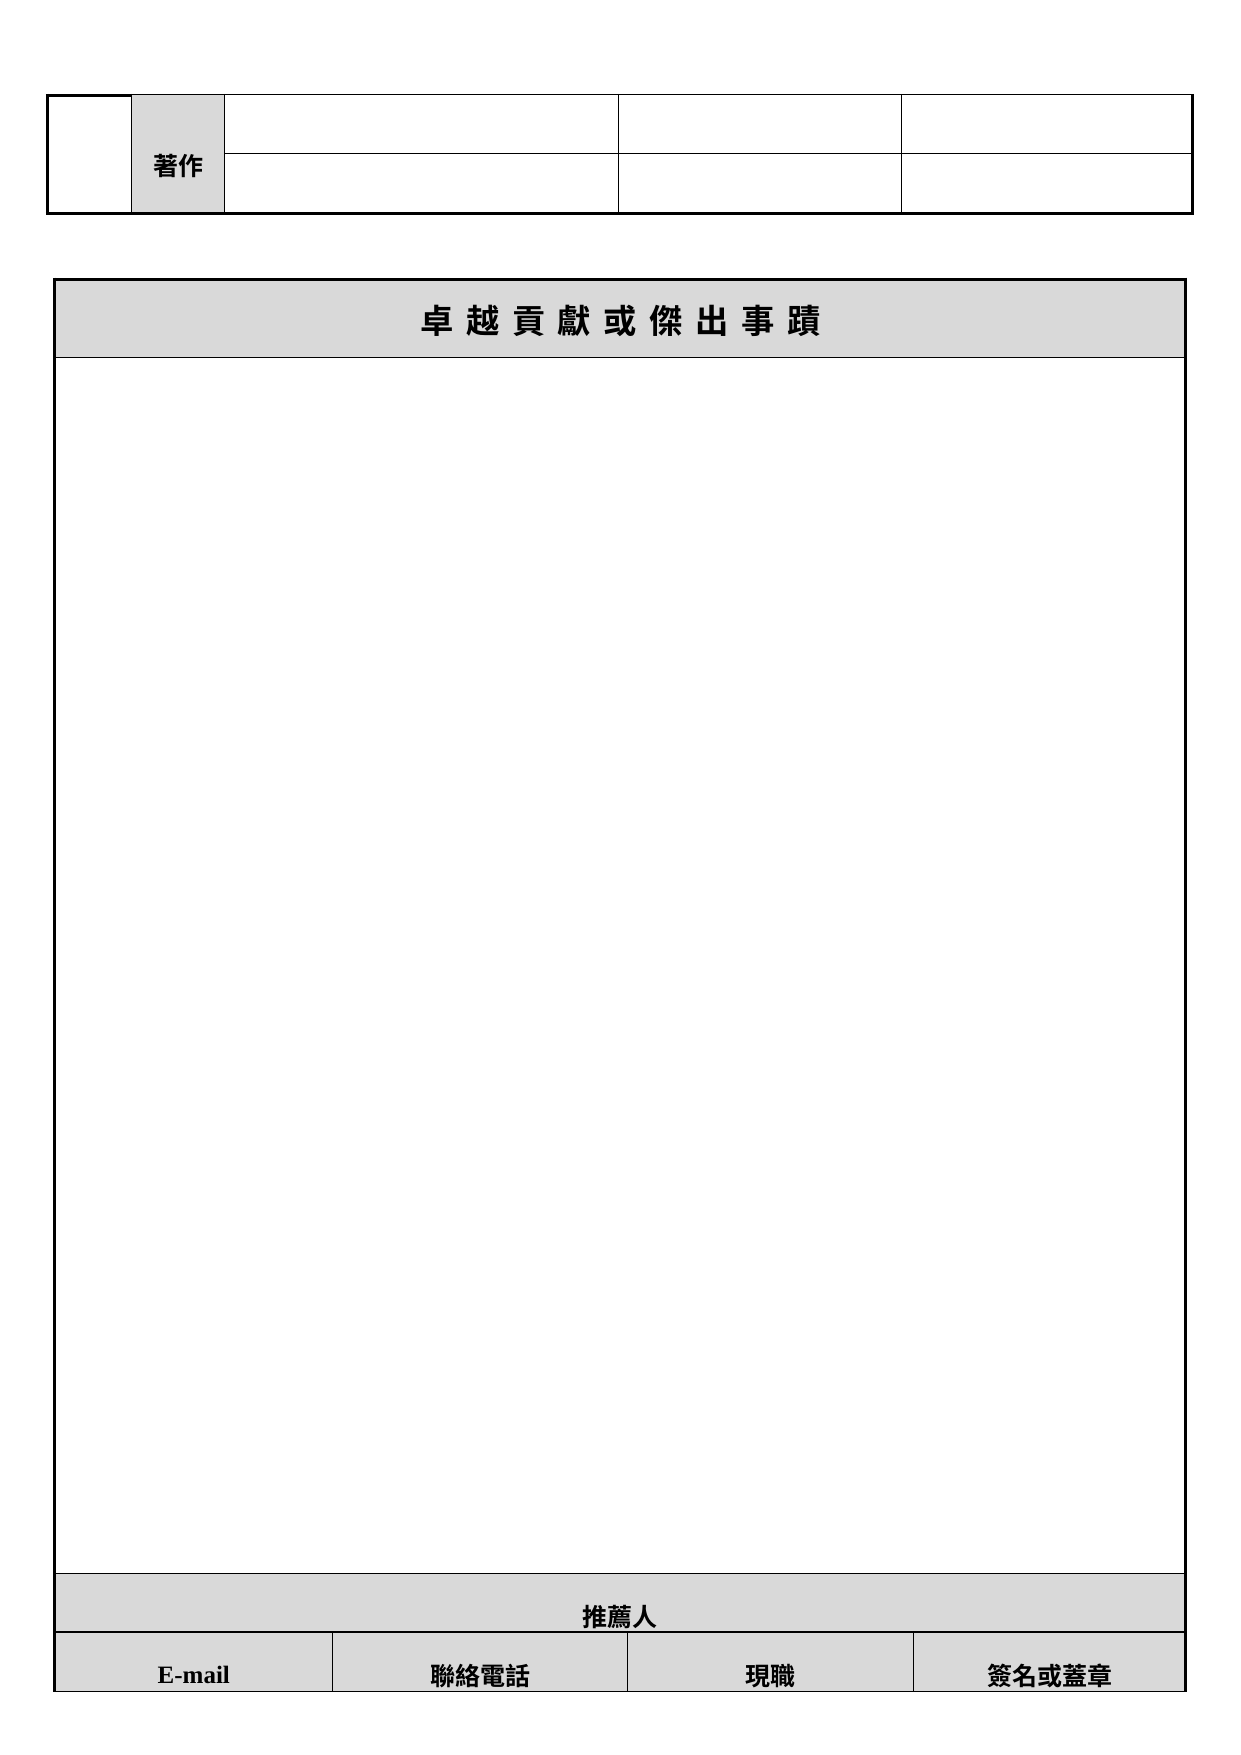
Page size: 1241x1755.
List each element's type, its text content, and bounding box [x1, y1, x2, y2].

table_cell 著作 [132, 95, 224, 212]
table_cell [225, 95, 618, 153]
table_cell [902, 95, 1191, 153]
table_cell 推薦人 [56, 1574, 1184, 1631]
table_cell [619, 95, 901, 153]
table_cell [902, 154, 1191, 212]
table_header 卓越貢獻或傑出事蹟 [56, 281, 1184, 357]
table_cell 現職 [628, 1633, 913, 1691]
table_cell [619, 154, 901, 212]
table_cell [56, 358, 1184, 1572]
table_cell 簽名或蓋章 [914, 1633, 1184, 1691]
table_header [49, 97, 131, 212]
table_cell [225, 154, 618, 212]
table_cell 聯絡電話 [333, 1633, 627, 1691]
table_cell E-mail [56, 1633, 332, 1691]
